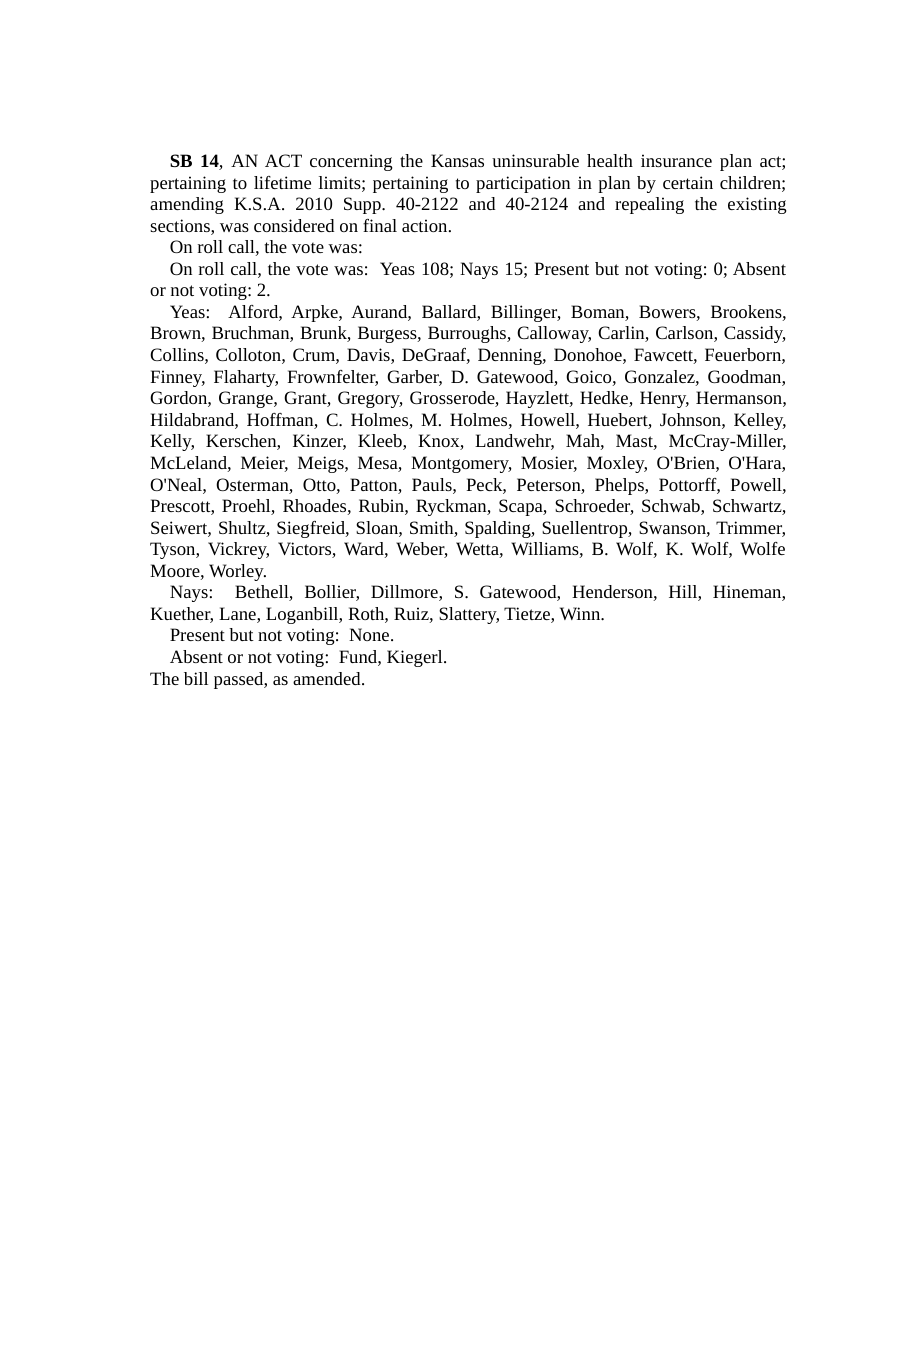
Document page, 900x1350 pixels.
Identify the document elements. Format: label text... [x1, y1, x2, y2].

text Present but not voting: None. [150, 624, 787, 646]
text On roll call, the vote was: [150, 236, 787, 258]
text On roll call, the vote was: Yeas 108; Nays 15; Present but not voting: 0; Absent or not voting: 2. [150, 258, 787, 301]
text SB 14, AN ACT concerning the Kansas uninsurable health insurance plan act; pertaining to lifetime limits; pertaining to participation in plan by certain children; amending K.S.A. 2010 Supp. 40-2122 and 40-2124 and repealing the existing sections, was considered on final action. [150, 150, 787, 236]
text Yeas: Alford, Arpke, Aurand, Ballard, Billinger, Boman, Bowers, Brookens, Brown, Bruchman, Brunk, Burgess, Burroughs, Calloway, Carlin, Carlson, Cassidy, Collins, Colloton, Crum, Davis, DeGraaf, Denning, Donohoe, Fawcett, Feuerborn, Finney, Flaharty, Frownfelter, Garber, D. Gatewood, Goico, Gonzalez, Goodman, Gordon, Grange, Grant, Gregory, Grosserode, Hayzlett, Hedke, Henry, Hermanson, Hildabrand, Hoffman, C. Holmes, M. Holmes, Howell, Huebert, Johnson, Kelley, Kelly, Kerschen, Kinzer, Kleeb, Knox, Landwehr, Mah, Mast, McCray-Miller, McLeland, Meier, Meigs, Mesa, Montgomery, Mosier, Moxley, O'Brien, O'Hara, O'Neal, Osterman, Otto, Patton, Pauls, Peck, Peterson, Phelps, Pottorff, Powell, Prescott, Proehl, Rhoades, Rubin, Ryckman, Scapa, Schroeder, Schwab, Schwartz, Seiwert, Shultz, Siegfreid, Sloan, Smith, Spalding, Suellentrop, Swanson, Trimmer, Tyson, Vickrey, Victors, Ward, Weber, Wetta, Williams, B. Wolf, K. Wolf, Wolfe Moore, Worley. [150, 301, 787, 581]
text The bill passed, as amended. [150, 667, 787, 689]
text Absent or not voting: Fund, Kiegerl. [150, 646, 787, 667]
text Nays: Bethell, Bollier, Dillmore, S. Gatewood, Henderson, Hill, Hineman, Kuether, Lane, Loganbill, Roth, Ruiz, Slattery, Tietze, Winn. [150, 581, 787, 624]
